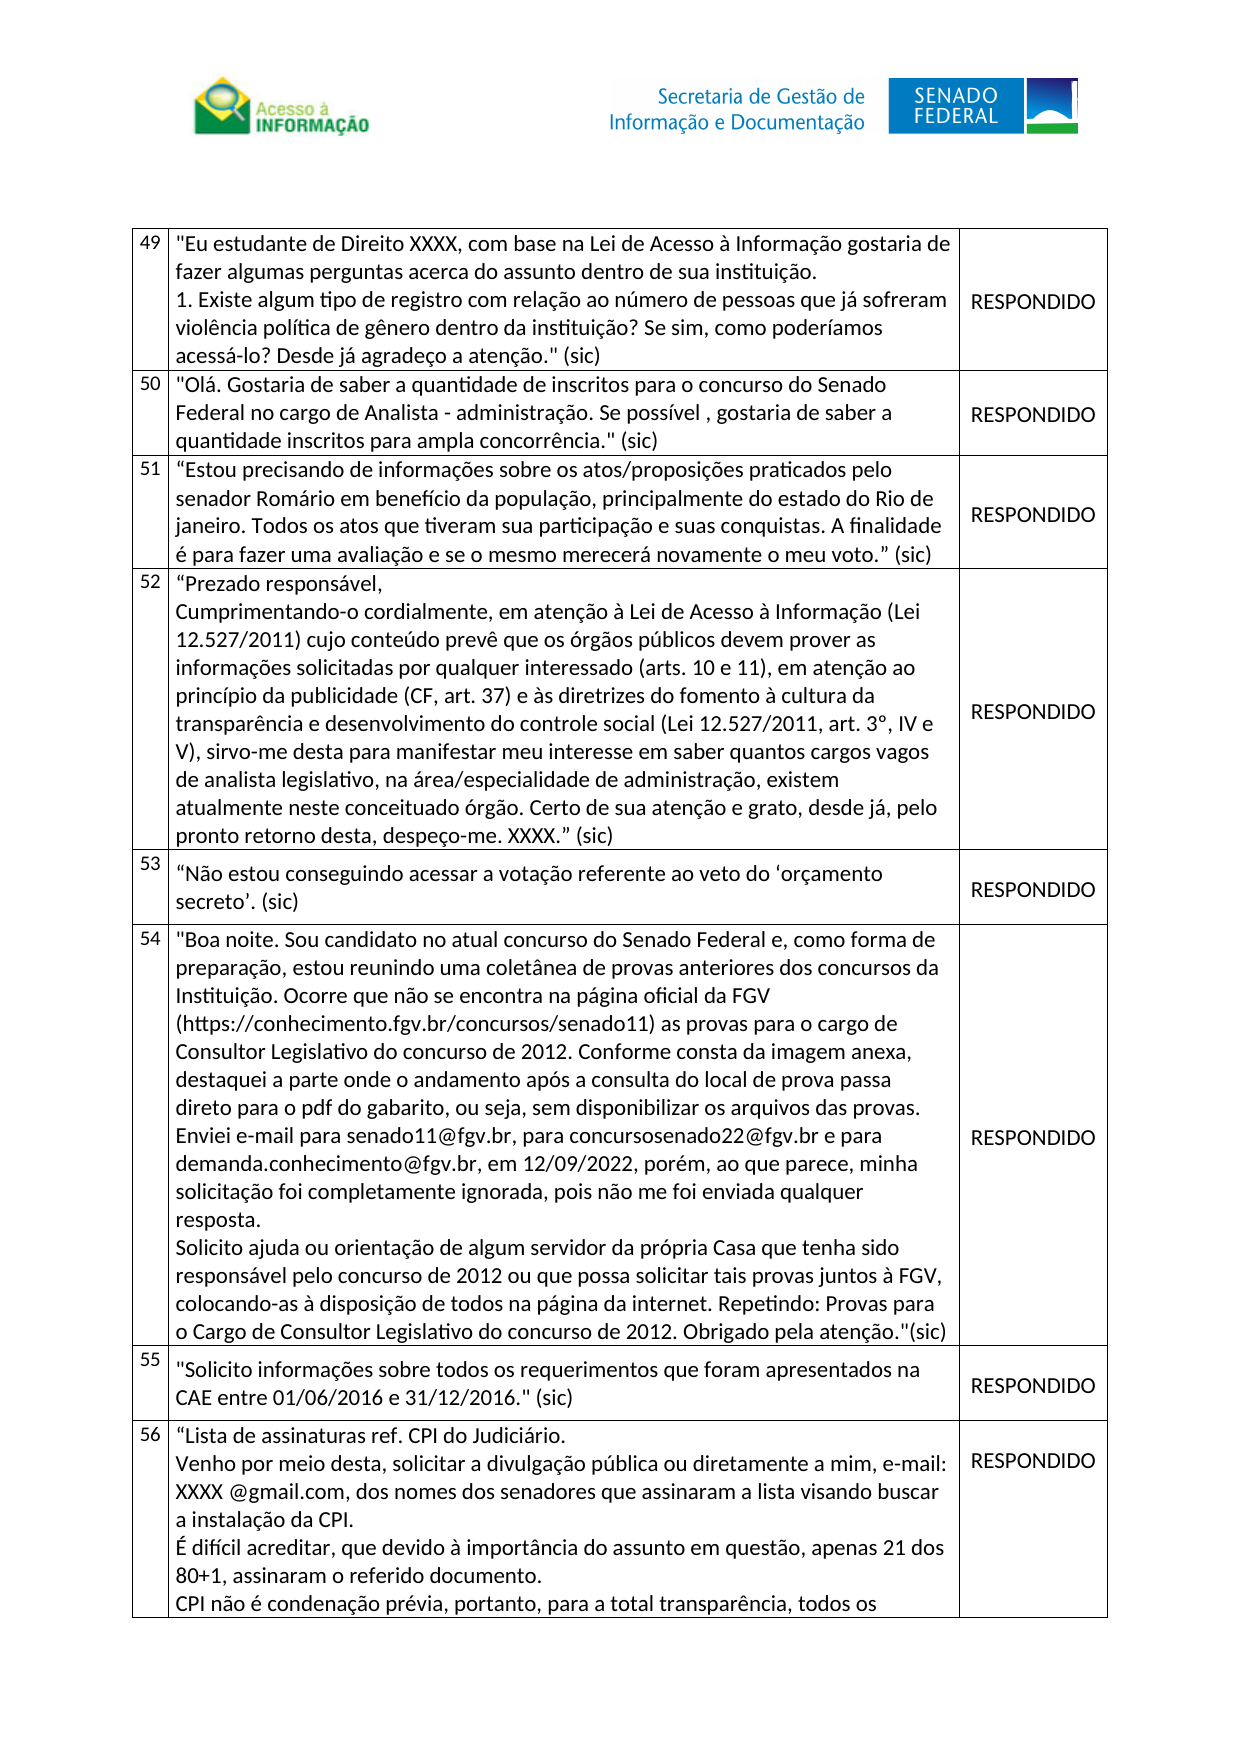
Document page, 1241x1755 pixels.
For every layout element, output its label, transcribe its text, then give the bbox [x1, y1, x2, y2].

table_cell RESPONDIDO [960, 850, 1107, 924]
table_cell "Olá. Gostaria de saber a quantidade de inscritos para o concurso do Senado Federal no cargo de Analista - administração. Se possível , gostaria de saber a quantidade inscritos para ampla concorrência." (sic) [169, 371, 959, 454]
table_cell RESPONDIDO [960, 371, 1107, 454]
table_cell RESPONDIDO [960, 1421, 1107, 1617]
table_cell "Eu estudante de Direito XXXX, com base na Lei de Acesso à Informação gostaria de fazer algumas perguntas acerca do assunto dentro de sua instituição. 1. Existe algum tipo de registro com relação ao número de pessoas que já sofreram violência política de gênero dentro da instituição? Se sim, como poderíamos acessá-lo? Desde já agradeço a atenção." (sic) [169, 229, 959, 369]
table_cell 53 [133, 850, 168, 924]
table_cell RESPONDIDO [960, 1346, 1107, 1420]
table_cell RESPONDIDO [960, 229, 1107, 369]
table_cell 54 [133, 925, 168, 1345]
table_cell “Estou precisando de informações sobre os atos/proposições praticados pelo senador Romário em benefício da população, principalmente do estado do Rio de janeiro. Todos os atos que tiveram sua participação e suas conquistas. A finalidade é para fazer uma avaliação e se o mesmo merecerá novamente o meu voto.” (sic) [169, 456, 959, 568]
table_cell RESPONDIDO [960, 456, 1107, 568]
table_cell 49 [133, 229, 168, 369]
table_cell “Lista de assinaturas ref. CPI do Judiciário. Venho por meio desta, solicitar a divulgação pública ou diretamente a mim, e-mail: XXXX @gmail.com, dos nomes dos senadores que assinaram a lista visando buscar a instalação da CPI. É difícil acreditar, que devido à importância do assunto em questão, apenas 21 dos 80+1, assinaram o referido documento. CPI não é condenação prévia, portanto, para a total transparência, todos os [169, 1421, 959, 1617]
table_cell "Solicito informações sobre todos os requerimentos que foram apresentados na CAE entre 01/06/2016 e 31/12/2016." (sic) [169, 1346, 959, 1420]
table_cell 52 [133, 569, 168, 849]
table_cell “Não estou conseguindo acessar a votação referente ao veto do ‘orçamento secreto’. (sic) [169, 850, 959, 924]
table_cell 50 [133, 371, 168, 454]
table_cell "Boa noite. Sou candidato no atual concurso do Senado Federal e, como forma de preparação, estou reunindo uma coletânea de provas anteriores dos concursos da Instituição. Ocorre que não se encontra na página oficial da FGV (https://conhecimento.fgv.br/concursos/senado11) as provas para o cargo de Consultor Legislativo do concurso de 2012. Conforme consta da imagem anexa, destaquei a parte onde o andamento após a consulta do local de prova passa direto para o pdf do gabarito, ou seja, sem disponibilizar os arquivos das provas. Enviei e-mail para senado11@fgv.br, para concursosenado22@fgv.br e para demanda.conhecimento@fgv.br, em 12/09/2022, porém, ao que parece, minha solicitação foi completamente ignorada, pois não me foi enviada qualquer resposta. Solicito ajuda ou orientação de algum servidor da própria Casa que tenha sido responsável pelo concurso de 2012 ou que possa solicitar tais provas juntos à FGV, colocando-as à disposição de todos na página da internet. Repetindo: Provas para o Cargo de Consultor Legislativo do concurso de 2012. Obrigado pela atenção."(sic) [169, 925, 959, 1345]
table_cell 51 [133, 456, 168, 568]
table_cell “Prezado responsável, Cumprimentando-o cordialmente, em atenção à Lei de Acesso à Informação (Lei 12.527/2011) cujo conteúdo prevê que os órgãos públicos devem prover as informações solicitadas por qualquer interessado (arts. 10 e 11), em atenção ao princípio da publicidade (CF, art. 37) e às diretrizes do fomento à cultura da transparência e desenvolvimento do controle social (Lei 12.527/2011, art. 3º, IV e V), sirvo-me desta para manifestar meu interesse em saber quantos cargos vagos de analista legislativo, na área/especialidade de administração, existem atualmente neste conceituado órgão. Certo de sua atenção e grato, desde já, pelo pronto retorno desta, despeço-me. XXXX.” (sic) [169, 569, 959, 849]
table_cell RESPONDIDO [960, 925, 1107, 1345]
table_cell 56 [133, 1421, 168, 1617]
table_cell 55 [133, 1346, 168, 1420]
table_cell RESPONDIDO [960, 569, 1107, 849]
